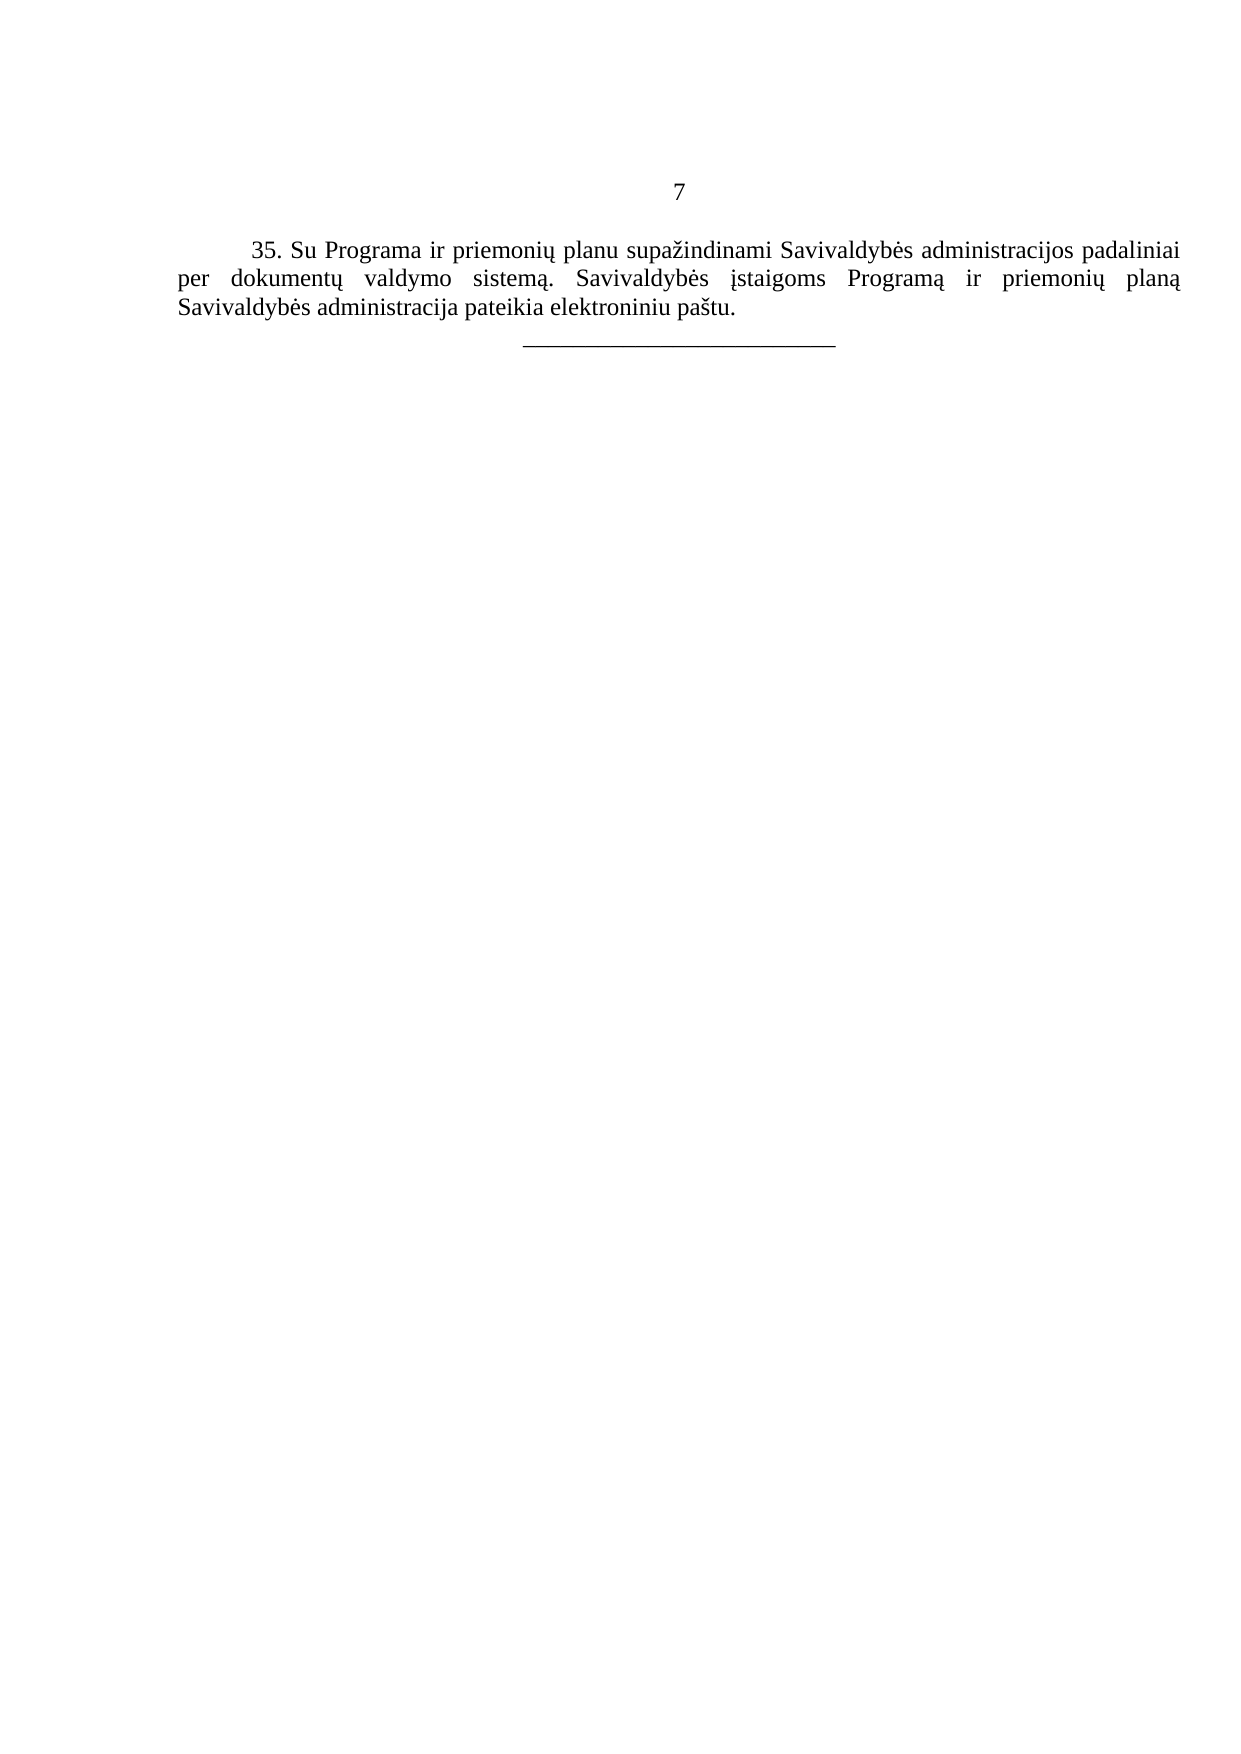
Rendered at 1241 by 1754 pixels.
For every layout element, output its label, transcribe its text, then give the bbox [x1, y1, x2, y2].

text 35. Su Programa ir priemonių planu supažindinami Savivaldybės administracijos padaliniai per dokumentų valdymo sistemą. Savivaldybės įstaigoms Programą ir priemonių planą Savivaldybės administracija pateikia elektroniniu paštu. [177, 235, 1181, 321]
text _________________________ [177, 321, 1181, 350]
